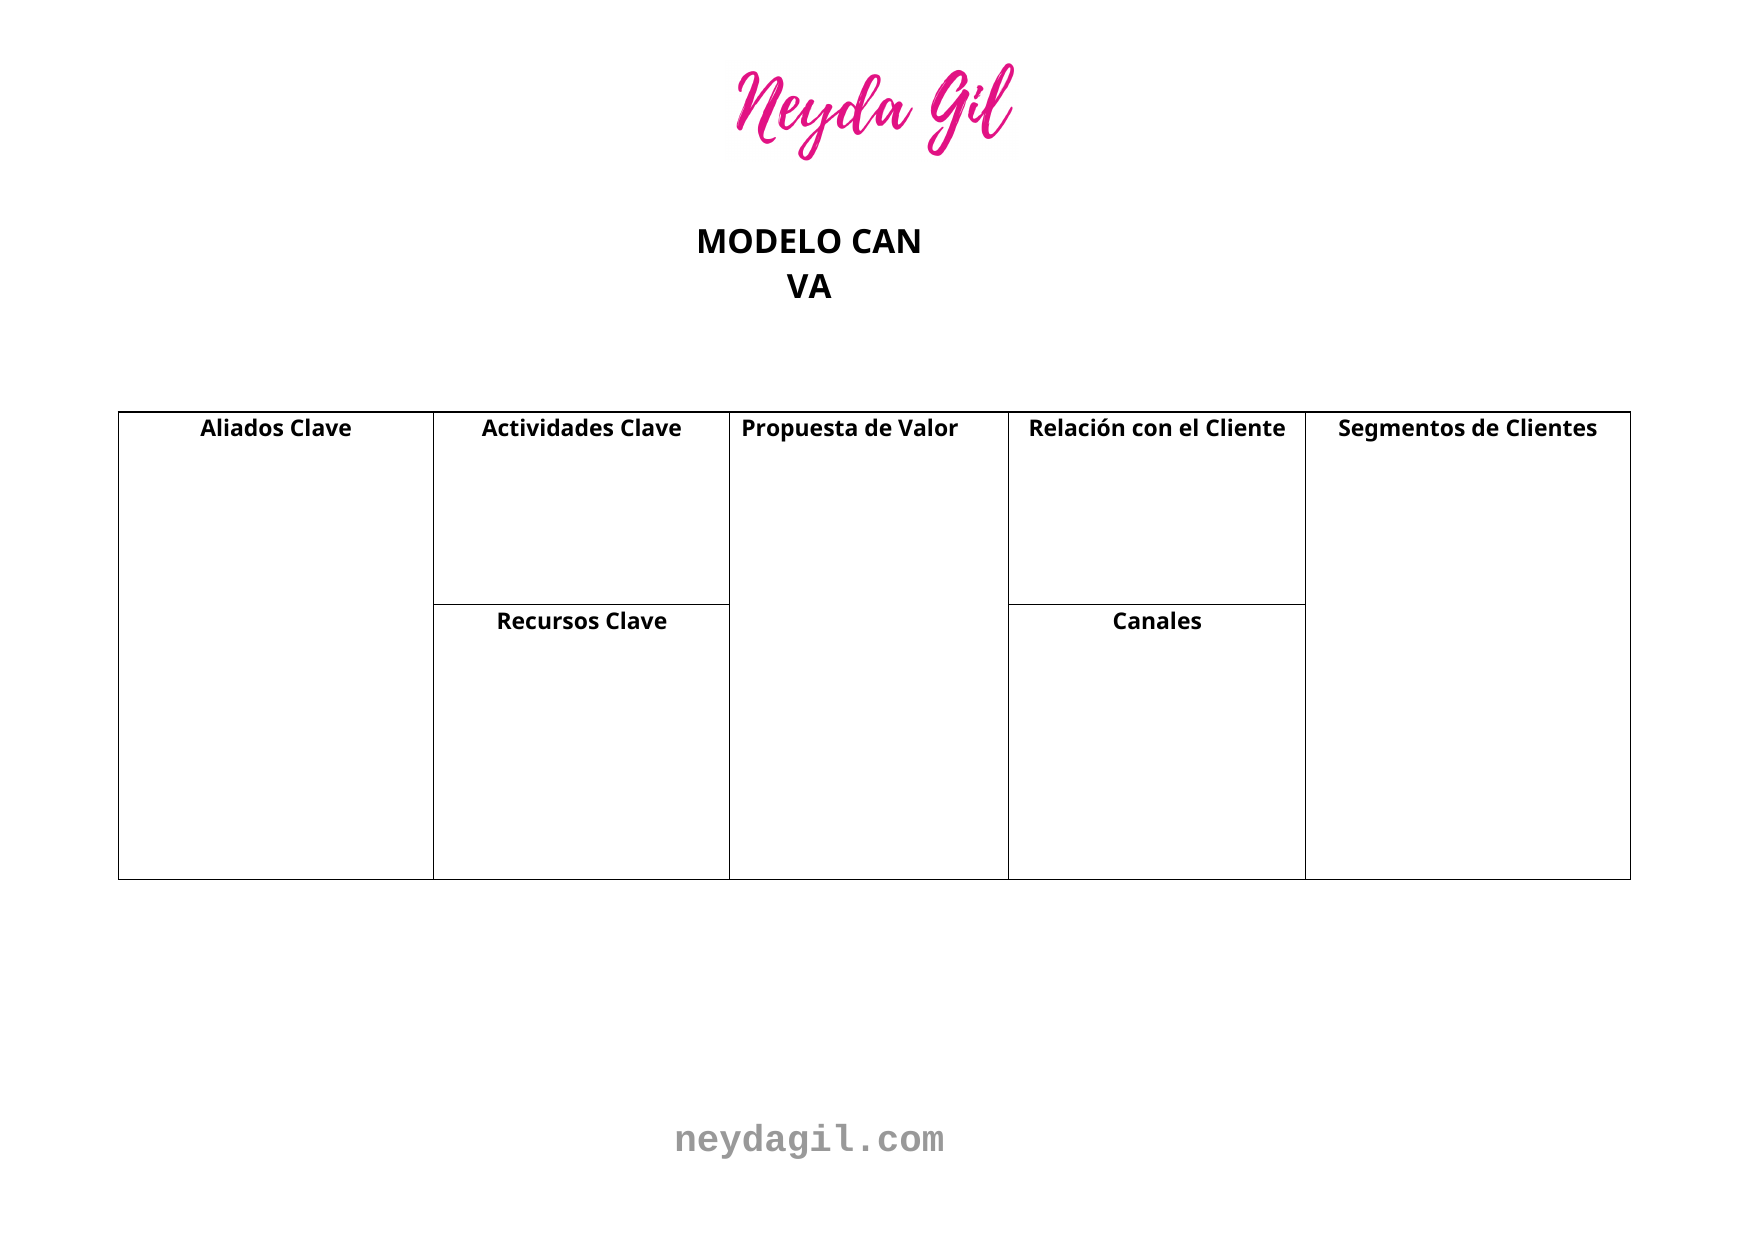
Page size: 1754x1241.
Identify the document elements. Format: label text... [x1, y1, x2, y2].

table_cell Recursos Clave [434, 605, 729, 879]
table_header Aliados Clave [119, 413, 433, 879]
table_header Propuesta de Valor [730, 413, 1008, 879]
text VA [130, 263, 1488, 308]
picture [725, 60, 1019, 162]
table_cell Canales [1009, 605, 1305, 879]
table_header Actividades Clave [434, 413, 729, 604]
table_header Segmentos de Clientes [1306, 413, 1630, 879]
text MODELO CAN [130, 218, 1488, 263]
table_header Relación con el Cliente [1009, 413, 1305, 604]
